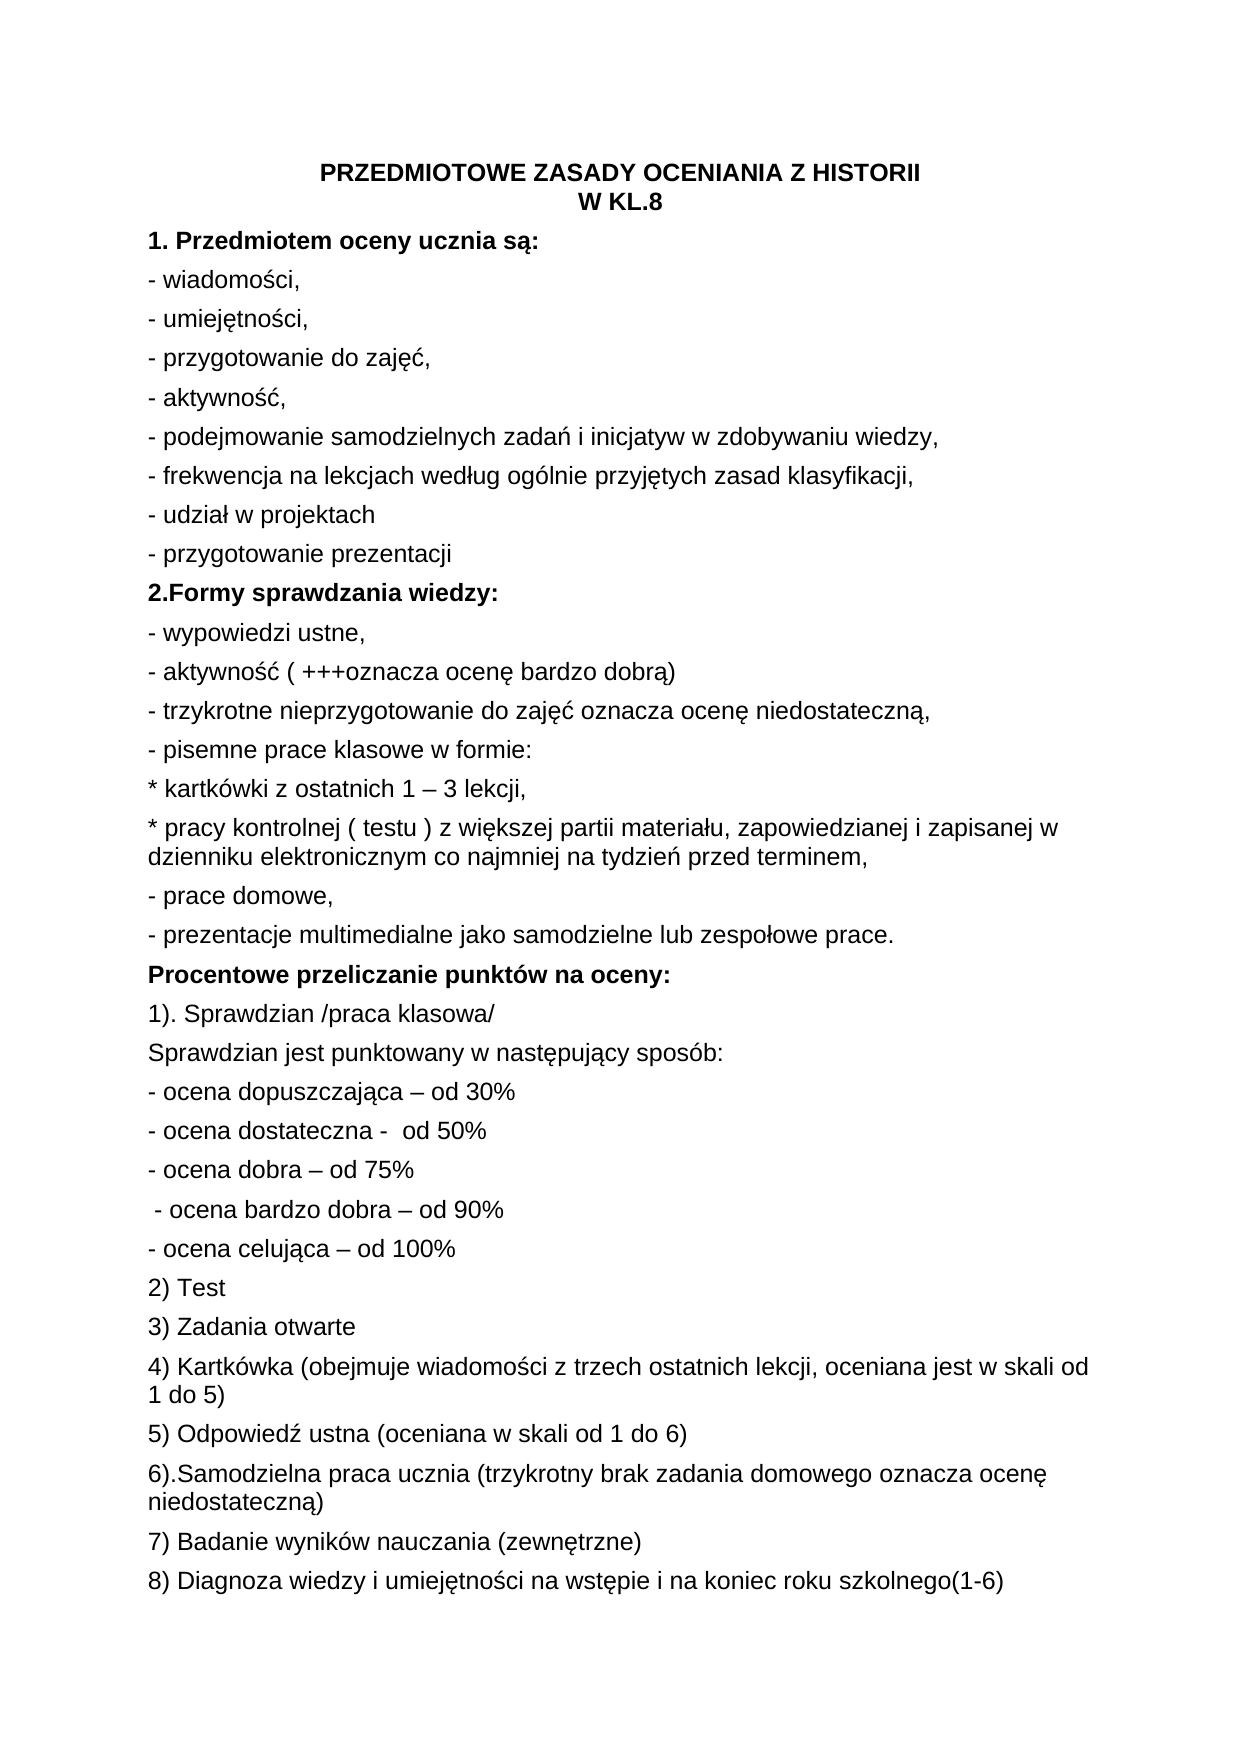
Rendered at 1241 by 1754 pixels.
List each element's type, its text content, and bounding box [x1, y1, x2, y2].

text 2) Test [148, 1273, 1093, 1302]
text 2.Formy sprawdzania wiedzy: [148, 578, 1093, 607]
text 7) Badanie wyników nauczania (zewnętrzne) [148, 1526, 1093, 1555]
text - frekwencja na lekcjach według ogólnie przyjętych zasad klasyfikacji, [148, 461, 1093, 490]
text - prace domowe, [148, 881, 1093, 910]
text 3) Zadania otwarte [148, 1312, 1093, 1341]
text - trzykrotne nieprzygotowanie do zajęć oznacza ocenę niedostateczną, [148, 696, 1093, 725]
text 1). Sprawdzian /praca klasowa/ [148, 999, 1093, 1028]
text Procentowe przeliczanie punktów na oceny: [148, 960, 1093, 988]
text - umiejętności, [148, 304, 1093, 333]
text PRZEDMIOTOWE ZASADY OCENIANIA Z HISTORII W KL.8 [148, 158, 1093, 216]
text - podejmowanie samodzielnych zadań i inicjatyw w zdobywaniu wiedzy, [148, 422, 1093, 451]
text 4) Kartkówka (obejmuje wiadomości z trzech ostatnich lekcji, oceniana jest w skali od 1 do 5) [148, 1351, 1093, 1409]
text - ocena dobra – od 75% [148, 1156, 1093, 1184]
text * pracy kontrolnej ( testu ) z większej partii materiału, zapowiedzianej i zapisanej w dzienniku elektronicznym co najmniej na tydzień przed terminem, [148, 813, 1093, 871]
text - udział w projektach [148, 500, 1093, 529]
text Sprawdzian jest punktowany w następujący sposób: [148, 1038, 1093, 1067]
text * kartkówki z ostatnich 1 – 3 lekcji, [148, 774, 1093, 803]
text - pisemne prace klasowe w formie: [148, 735, 1093, 764]
text - ocena celująca – od 100% [148, 1234, 1093, 1263]
text - ocena bardzo dobra – od 90% [148, 1195, 1093, 1223]
text - prezentacje multimedialne jako samodzielne lub zespołowe prace. [148, 921, 1093, 949]
text - ocena dopuszczająca – od 30% [148, 1077, 1093, 1106]
text 5) Odpowiedź ustna (oceniana w skali od 1 do 6) [148, 1419, 1093, 1448]
text 6).Samodzielna praca ucznia (trzykrotny brak zadania domowego oznacza ocenę niedostateczną) [148, 1458, 1093, 1516]
text 8) Diagnoza wiedzy i umiejętności na wstępie i na koniec roku szkolnego(1-6) [148, 1566, 1093, 1594]
text - ocena dostateczna - od 50% [148, 1116, 1093, 1145]
text - przygotowanie prezentacji [148, 539, 1093, 568]
text - wiadomości, [148, 265, 1093, 294]
text 1. Przedmiotem oceny ucznia są: [148, 226, 1093, 255]
text - wypowiedzi ustne, [148, 618, 1093, 646]
text - aktywność ( +++oznacza ocenę bardzo dobrą) [148, 657, 1093, 686]
text - aktywność, [148, 383, 1093, 411]
text - przygotowanie do zajęć, [148, 343, 1093, 372]
